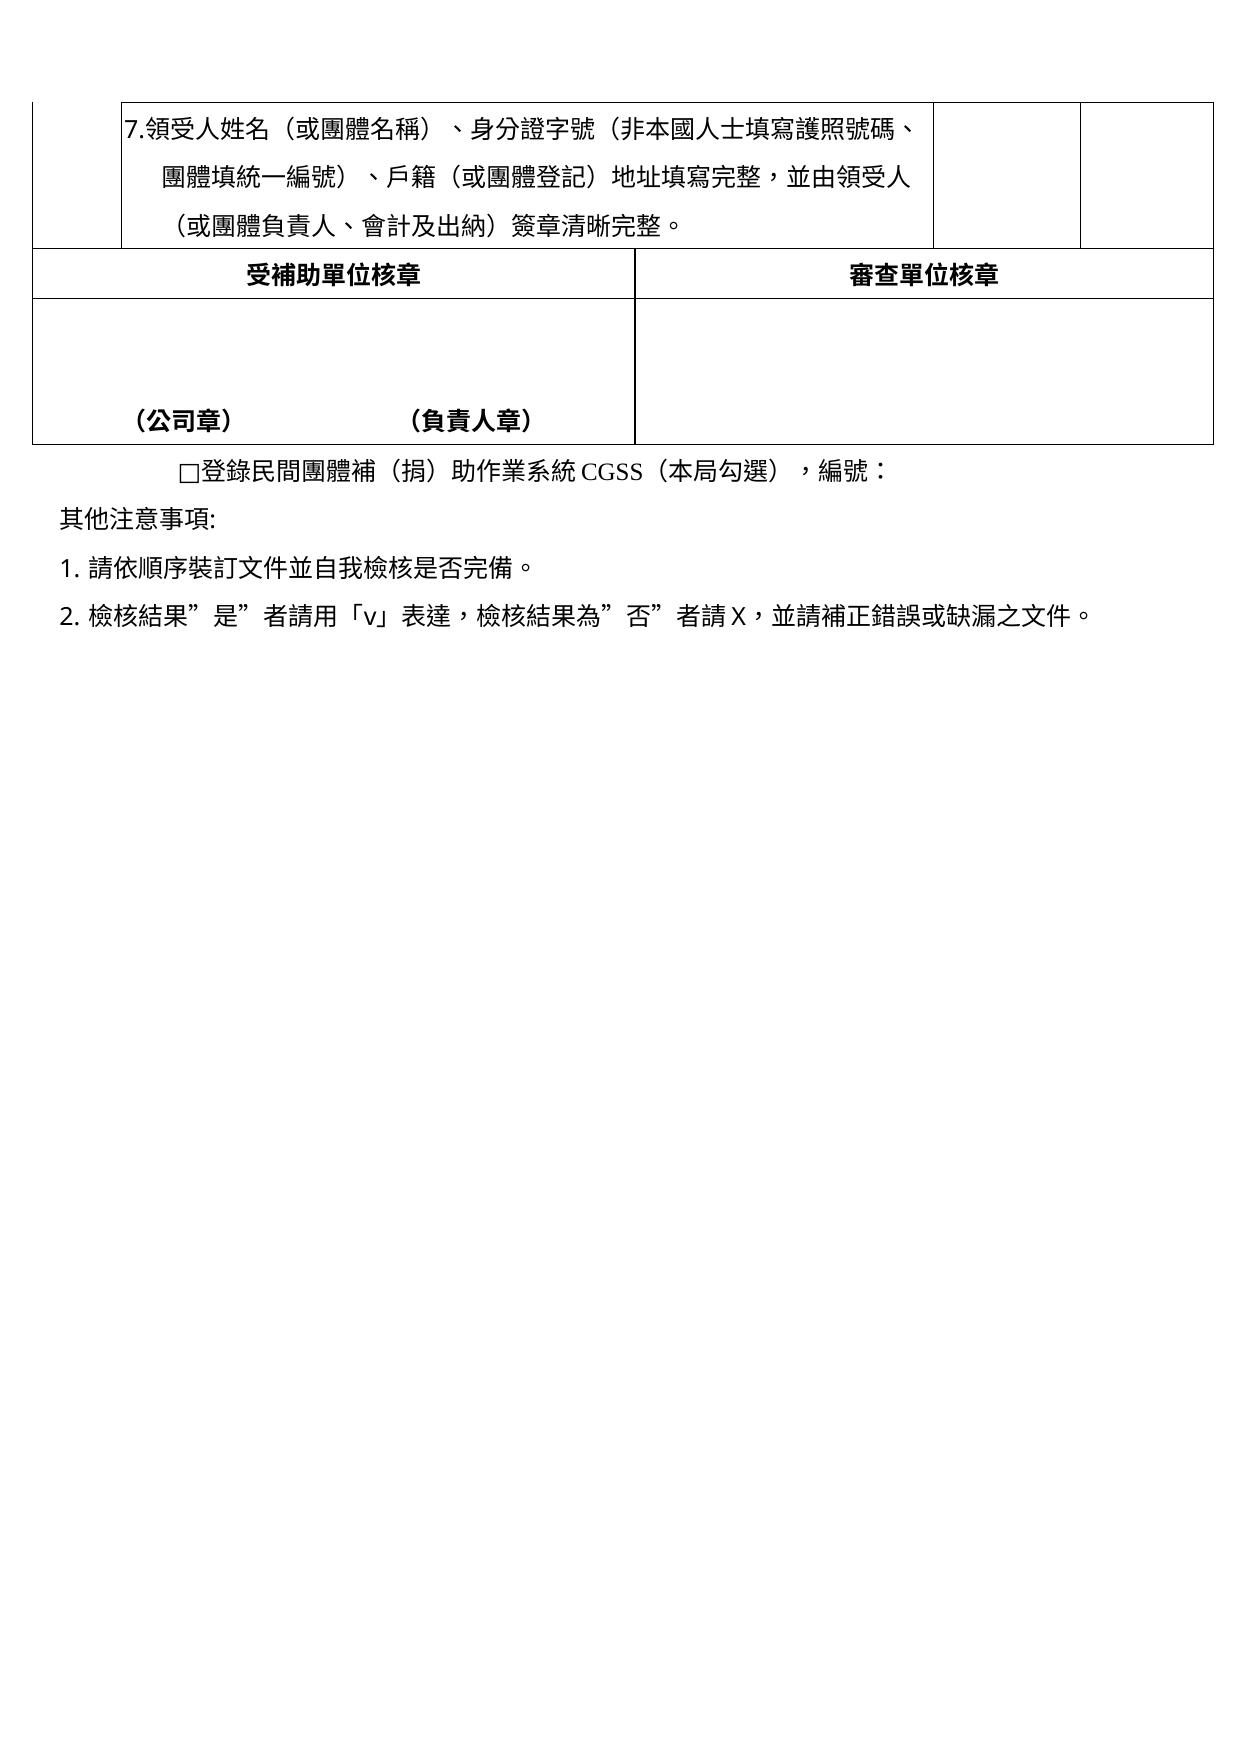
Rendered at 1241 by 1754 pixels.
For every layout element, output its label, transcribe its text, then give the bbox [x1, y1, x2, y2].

text 其他注意事項: [59, 494, 1122, 542]
table_cell 審查單位核章 [636, 249, 1213, 298]
text □登錄民間團體補（捐）助作業系統CGSS（本局勾選），編號： [177, 445, 1196, 494]
table_cell 7.領受人姓名（或團體名稱）、身分證字號（非本國人士填寫護照號碼、團體填統一編號）、戶籍（或團體登記）地址填寫完整，並由領受人（或團體負責人、會計及出納）簽章清晰完整。 [122, 103, 933, 248]
list 請依順序裝訂文件並自我檢核是否完備。 [59, 542, 1122, 591]
table_cell [636, 299, 1213, 444]
table_cell （公司章） （負責人章） [33, 299, 634, 444]
table_cell 受補助單位核章 [33, 249, 634, 298]
list 檢核結果”是”者請用「v」表達，檢核結果為”否”者請X，並請補正錯誤或缺漏之文件。 [59, 591, 1122, 639]
